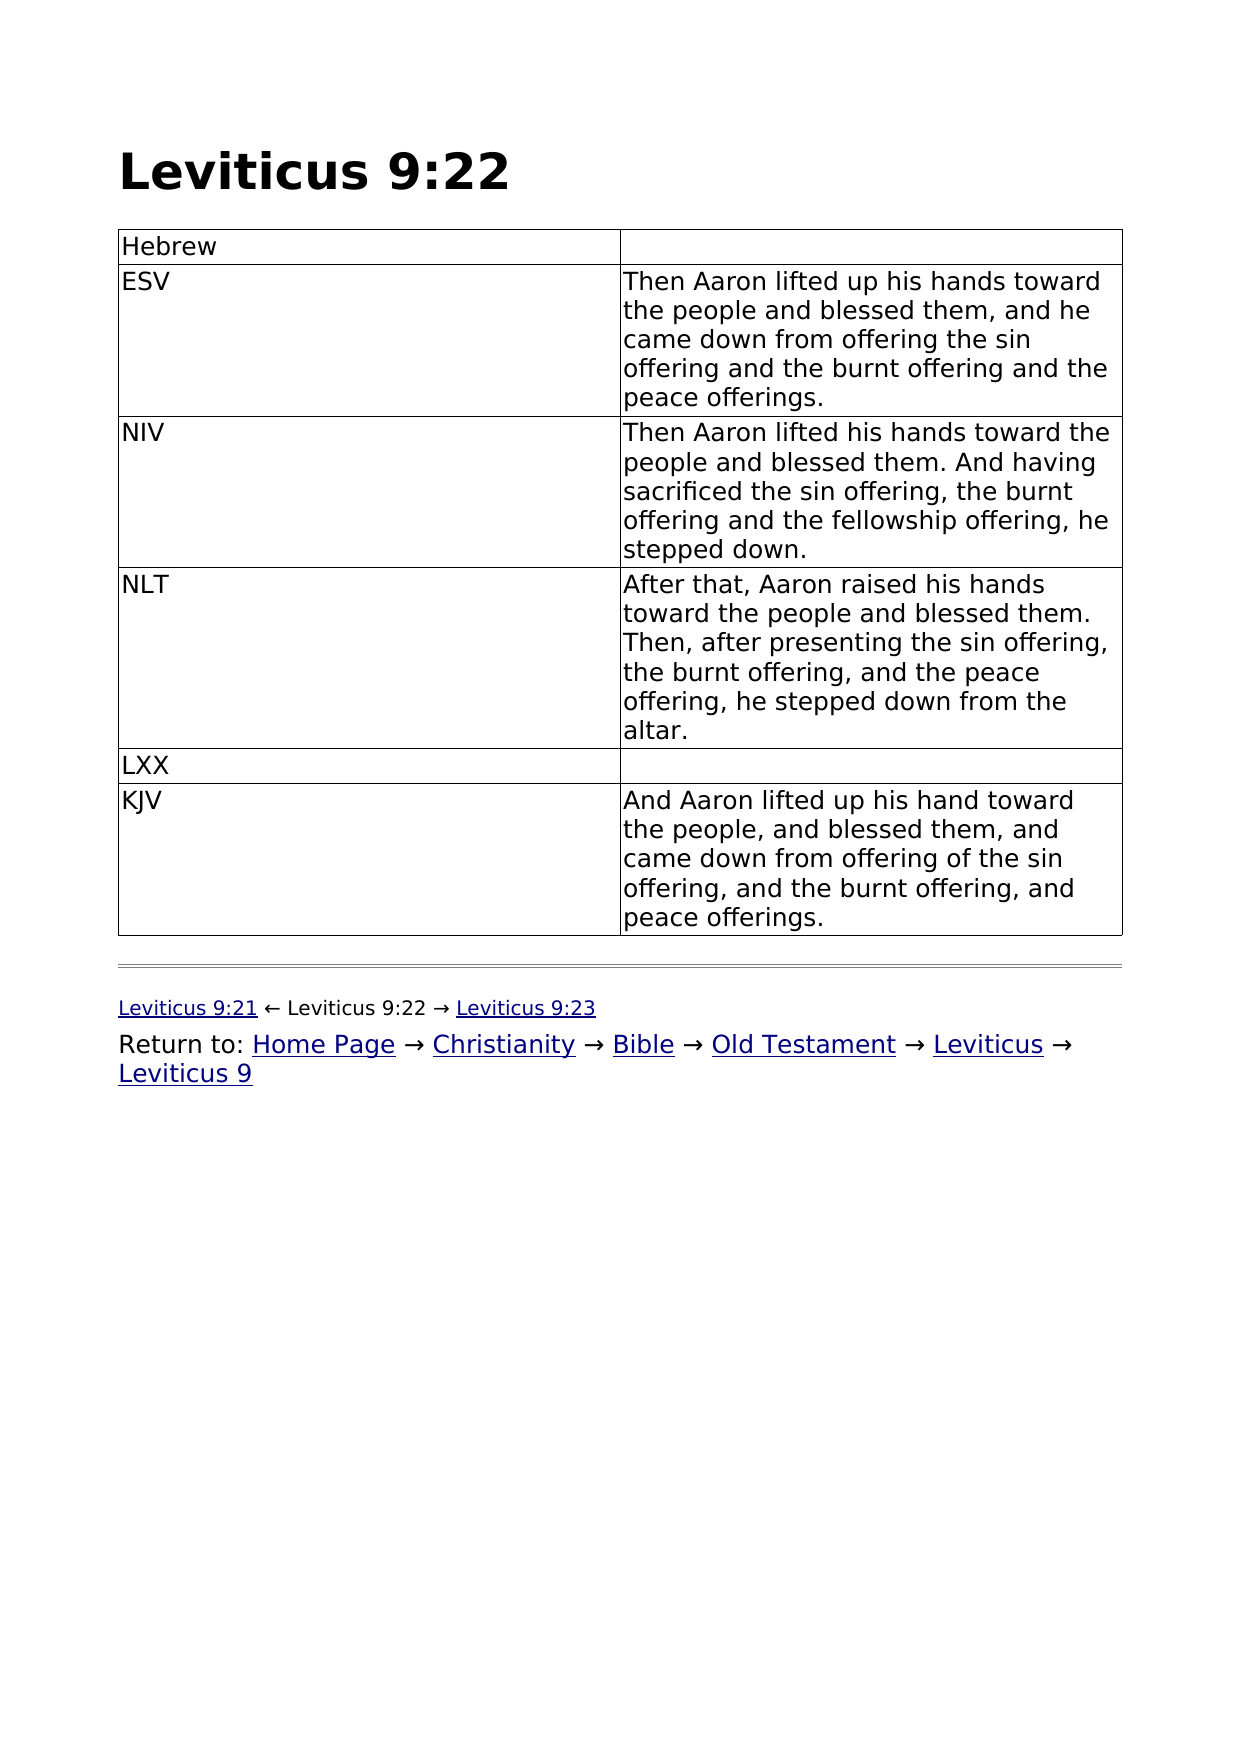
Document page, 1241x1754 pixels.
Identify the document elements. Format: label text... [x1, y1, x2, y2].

table_cell Then Aaron lifted his hands toward the people and blessed them. And having sacrificed the sin offering, the burnt offering and the fellowship offering, he stepped down. [621, 417, 1122, 567]
subtitle Leviticus 9:22 [118, 143, 1122, 201]
table_cell NIV [119, 417, 620, 567]
table_header [621, 230, 1122, 264]
text Leviticus 9:21 ← Leviticus 9:22 → Leviticus 9:23 [118, 996, 1122, 1030]
table_cell Then Aaron lifted up his hands toward the people and blessed them, and he came down from offering the sin offering and the burnt offering and the peace offerings. [621, 265, 1122, 416]
text Return to: Home Page → Christianity → Bible → Old Testament → Leviticus → Leviticus 9 [118, 1030, 1122, 1089]
table_cell NLT [119, 568, 620, 748]
table_cell KJV [119, 784, 620, 935]
table_cell LXX [119, 749, 620, 783]
table_cell And Aaron lifted up his hand toward the people, and blessed them, and came down from offering of the sin offering, and the burnt offering, and peace offerings. [621, 784, 1122, 935]
table_cell ESV [119, 265, 620, 416]
table_cell [621, 749, 1122, 783]
table_header Hebrew [119, 230, 620, 264]
table_cell After that, Aaron raised his hands toward the people and blessed them. Then, after presenting the sin offering, the burnt offering, and the peace offering, he stepped down from the altar. [621, 568, 1122, 748]
